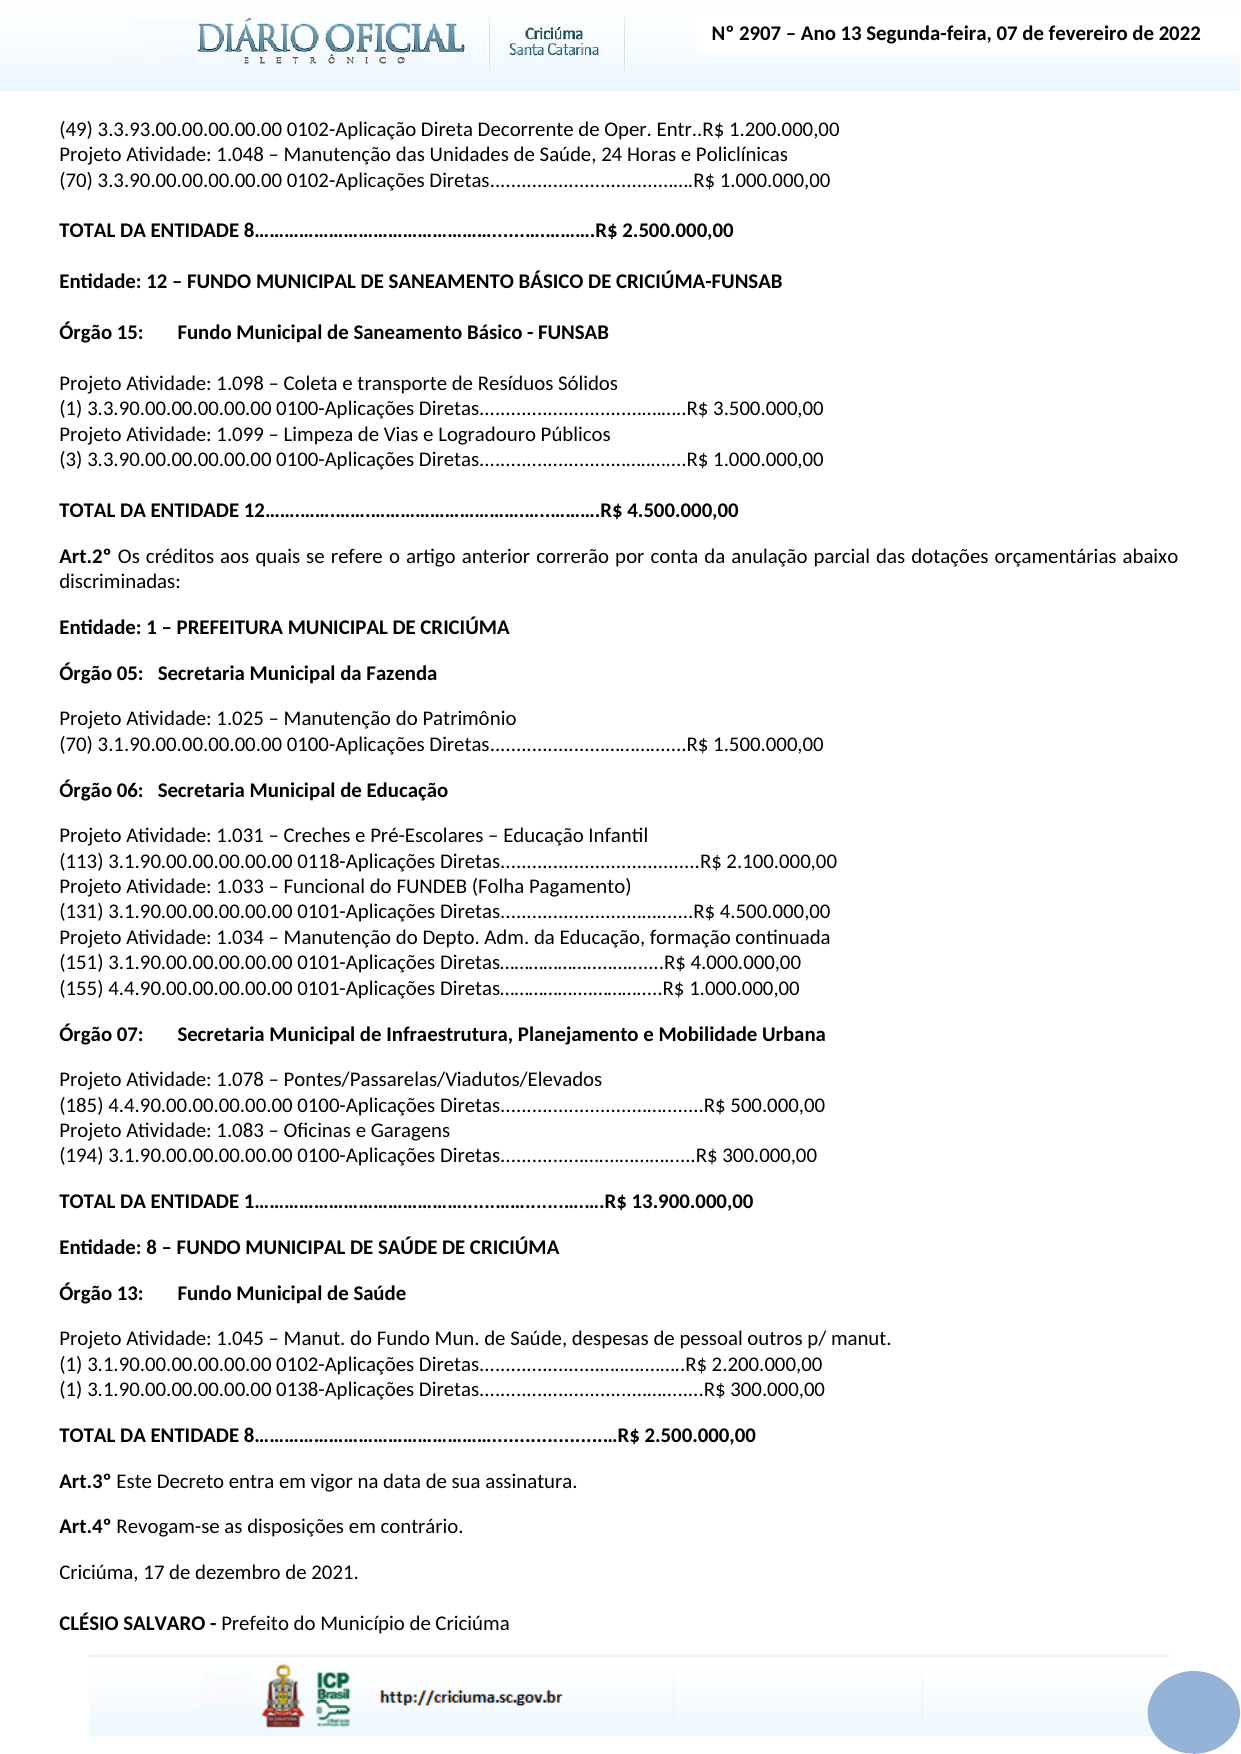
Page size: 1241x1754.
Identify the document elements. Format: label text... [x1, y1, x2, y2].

text (194) 3.1.90.00.00.00.00.00 0100-Aplicações Diretas................…....…...…......R$ 300.000,00 [59, 1143, 1181, 1168]
text (1) 3.1.90.00.00.00.00.00 0138-Aplicações Diretas................................…........R$ 300.000,00 [59, 1376, 1181, 1402]
text Art.4º Revogam-se as disposições em contrário. [59, 1514, 1181, 1539]
text (1) 3.1.90.00.00.00.00.00 0102-Aplicações Diretas.......................…..…....…..R$ 2.200.000,00 [59, 1351, 1181, 1376]
text Projeto Atividade: 1.098 – Coleta e transporte de Resíduos Sólidos [59, 370, 1181, 396]
text (185) 4.4.90.00.00.00.00.00 0100-Aplicações Diretas............................…........R$ 500.000,00 [59, 1092, 1181, 1117]
text (70) 3.3.90.00.00.00.00.00 0102-Aplicações Diretas...................................….R$ 1.000.000,00 [59, 167, 1181, 192]
text TOTAL DA ENTIDADE 1……………………………………......…….......….….R$ 13.900.000,00 [59, 1188, 1181, 1214]
text (70) 3.1.90.00.00.00.00.00 0100-Aplicações Diretas......................…...….......R$ 1.500.000,00 [59, 731, 1181, 756]
text Projeto Atividade: 1.031 – Creches e Pré-Escolares – Educação Infantil [59, 822, 1181, 848]
text (113) 3.1.90.00.00.00.00.00 0118-Aplicações Diretas......................................R$ 2.100.000,00 [59, 848, 1181, 873]
text Projeto Atividade: 1.078 – Pontes/Passarelas/Viadutos/Elevados [59, 1066, 1181, 1092]
text (3) 3.3.90.00.00.00.00.00 0100-Aplicações Diretas............................…..…....R$ 1.000.000,00 [59, 446, 1181, 472]
text (155) 4.4.90.00.00.00.00.00 0101-Aplicações Diretas……………....……….....R$ 1.000.000,00 [59, 975, 1181, 1000]
text TOTAL DA ENTIDADE 12…….…….…….………………………….…..……….R$ 4.500.000,00 [59, 497, 1181, 523]
text Projeto Atividade: 1.025 – Manutenção do Patrimônio [59, 706, 1181, 731]
text Projeto Atividade: 1.045 – Manut. do Fundo Mun. de Saúde, despesas de pessoal outros p/ manut. [59, 1326, 1181, 1351]
text (131) 3.1.90.00.00.00.00.00 0101-Aplicações Diretas...........................….......R$ 4.500.000,00 [59, 899, 1181, 924]
text (49) 3.3.93.00.00.00.00.00 0102-Aplicação Direta Decorrente de Oper. Entr..R$ 1.200.000,00 [59, 116, 1181, 141]
text Órgão 15: Fundo Municipal de Saneamento Básico - FUNSAB [59, 319, 1181, 345]
text (151) 3.1.90.00.00.00.00.00 0101-Aplicações Diretas……………….....….......R$ 4.000.000,00 [59, 949, 1181, 975]
text Projeto Atividade: 1.048 – Manutenção das Unidades de Saúde, 24 Horas e Policlínicas [59, 141, 1181, 167]
text Órgão 05: Secretaria Municipal da Fazenda [59, 660, 1181, 685]
text TOTAL DA ENTIDADE 8…………………………………………......….……….R$ 2.500.000,00 [59, 218, 1181, 243]
text (1) 3.3.90.00.00.00.00.00 0100-Aplicações Diretas...............................….…..R$ 3.500.000,00 [59, 396, 1181, 421]
text Projeto Atividade: 1.034 – Manutenção do Depto. Adm. da Educação, formação continuada [59, 924, 1181, 949]
text Art.3º Este Decreto entra em vigor na data de sua assinatura. [59, 1468, 1181, 1493]
text Projeto Atividade: 1.033 – Funcional do FUNDEB (Folha Pagamento) [59, 873, 1181, 899]
text Órgão 07: Secretaria Municipal de Infraestrutura, Planejamento e Mobilidade Urbana [59, 1021, 1181, 1046]
text Órgão 06: Secretaria Municipal de Educação [59, 777, 1181, 802]
text Projeto Atividade: 1.083 – Oficinas e Garagens [59, 1117, 1181, 1143]
text Art.2º Os créditos aos quais se refere o artigo anterior correrão por conta da anulação parcial das dotações orçamentárias abaixo discriminadas: [59, 543, 1181, 594]
text Criciúma, 17 de dezembro de 2021. [59, 1559, 1181, 1585]
text Entidade: 8 – FUNDO MUNICIPAL DE SAÚDE DE CRICIÚMA [59, 1234, 1181, 1259]
text Projeto Atividade: 1.099 – Limpeza de Vias e Logradouro Públicos [59, 421, 1181, 446]
text Entidade: 12 – FUNDO MUNICIPAL DE SANEAMENTO BÁSICO DE CRICIÚMA-FUNSAB [59, 268, 1181, 294]
text CLÉSIO SALVARO - Prefeito do Município de Criciúma [59, 1610, 1181, 1636]
text Órgão 13: Fundo Municipal de Saúde [59, 1280, 1181, 1305]
text Entidade: 1 – PREFEITURA MUNICIPAL DE CRICIÚMA [59, 614, 1181, 639]
text TOTAL DA ENTIDADE 8…………………………………………....................…R$ 2.500.000,00 [59, 1422, 1181, 1448]
